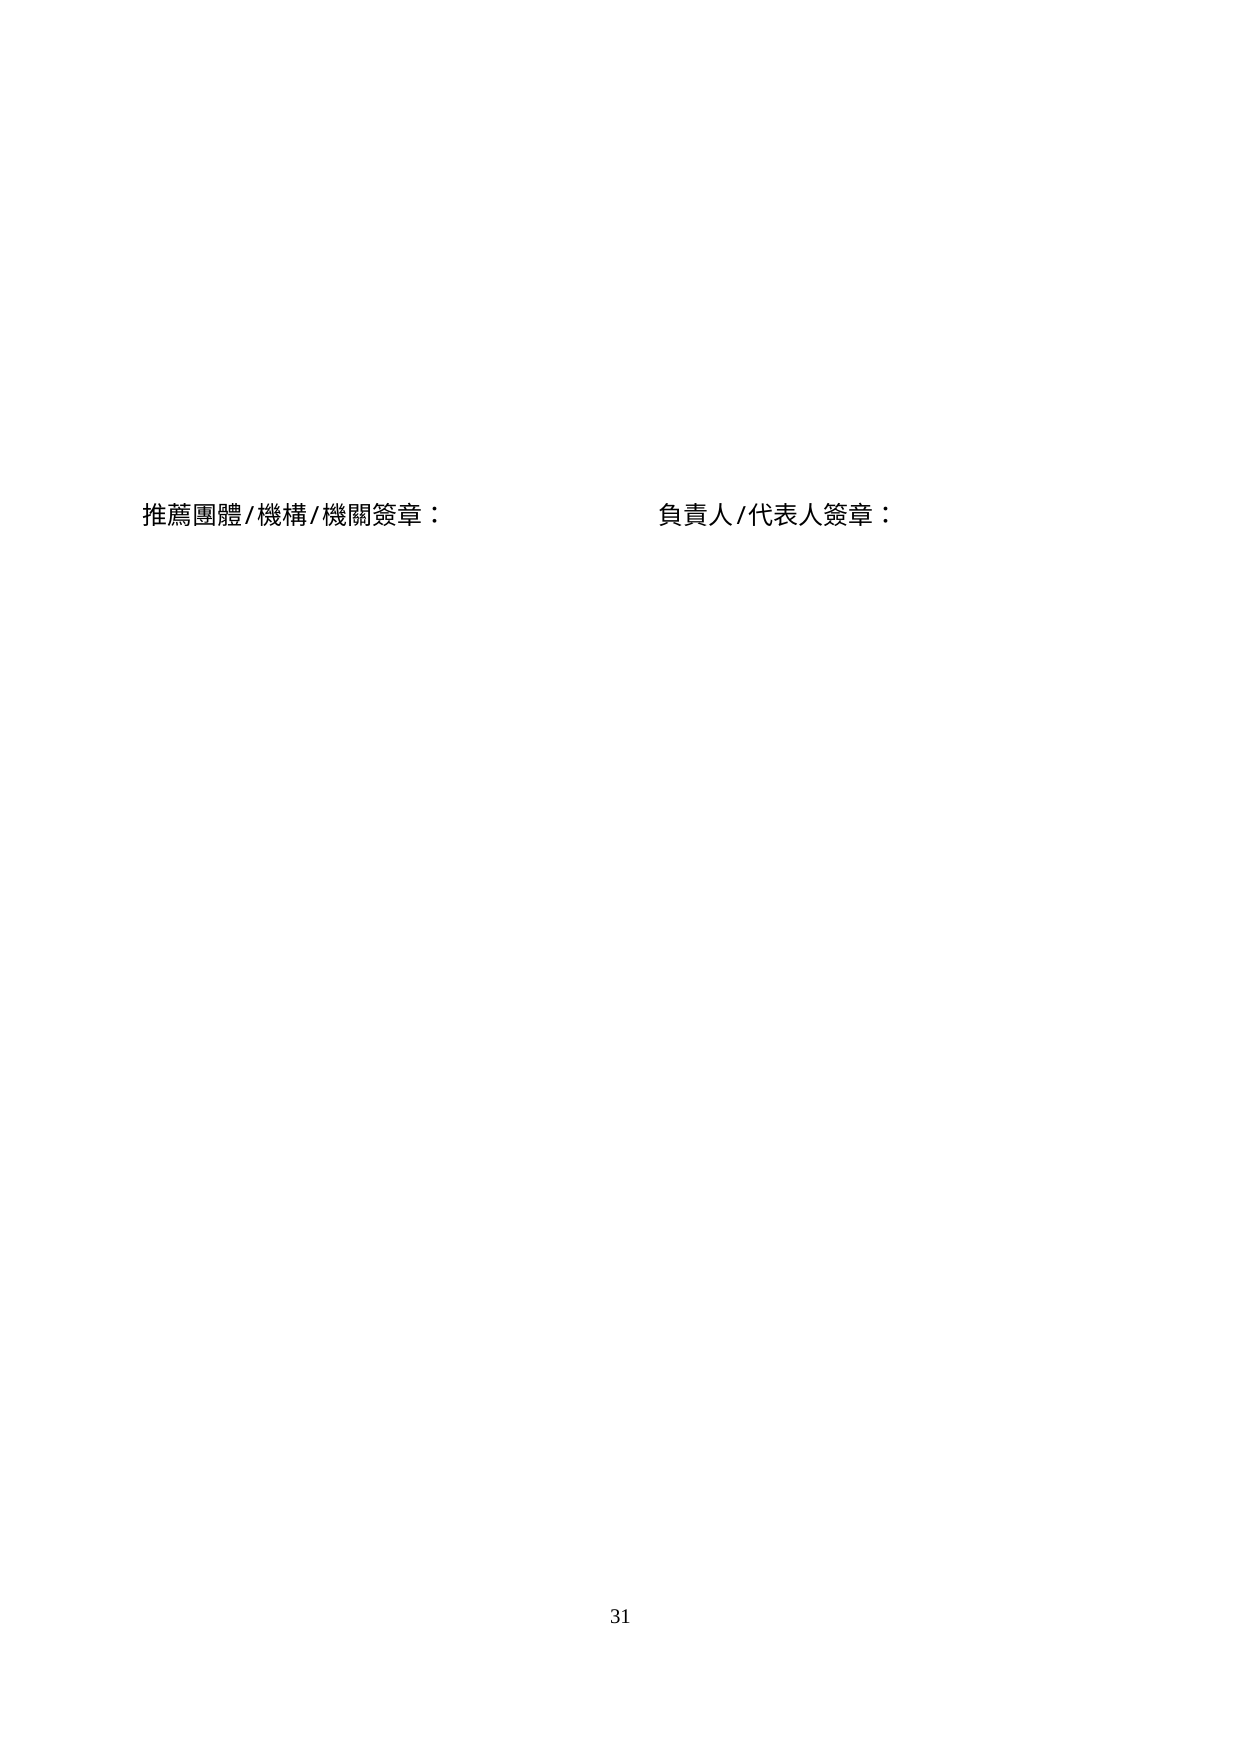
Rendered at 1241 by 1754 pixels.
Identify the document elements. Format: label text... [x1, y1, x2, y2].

text 推薦團體/機構/機關簽章： 負責人/代表人簽章： [142, 496, 1098, 532]
